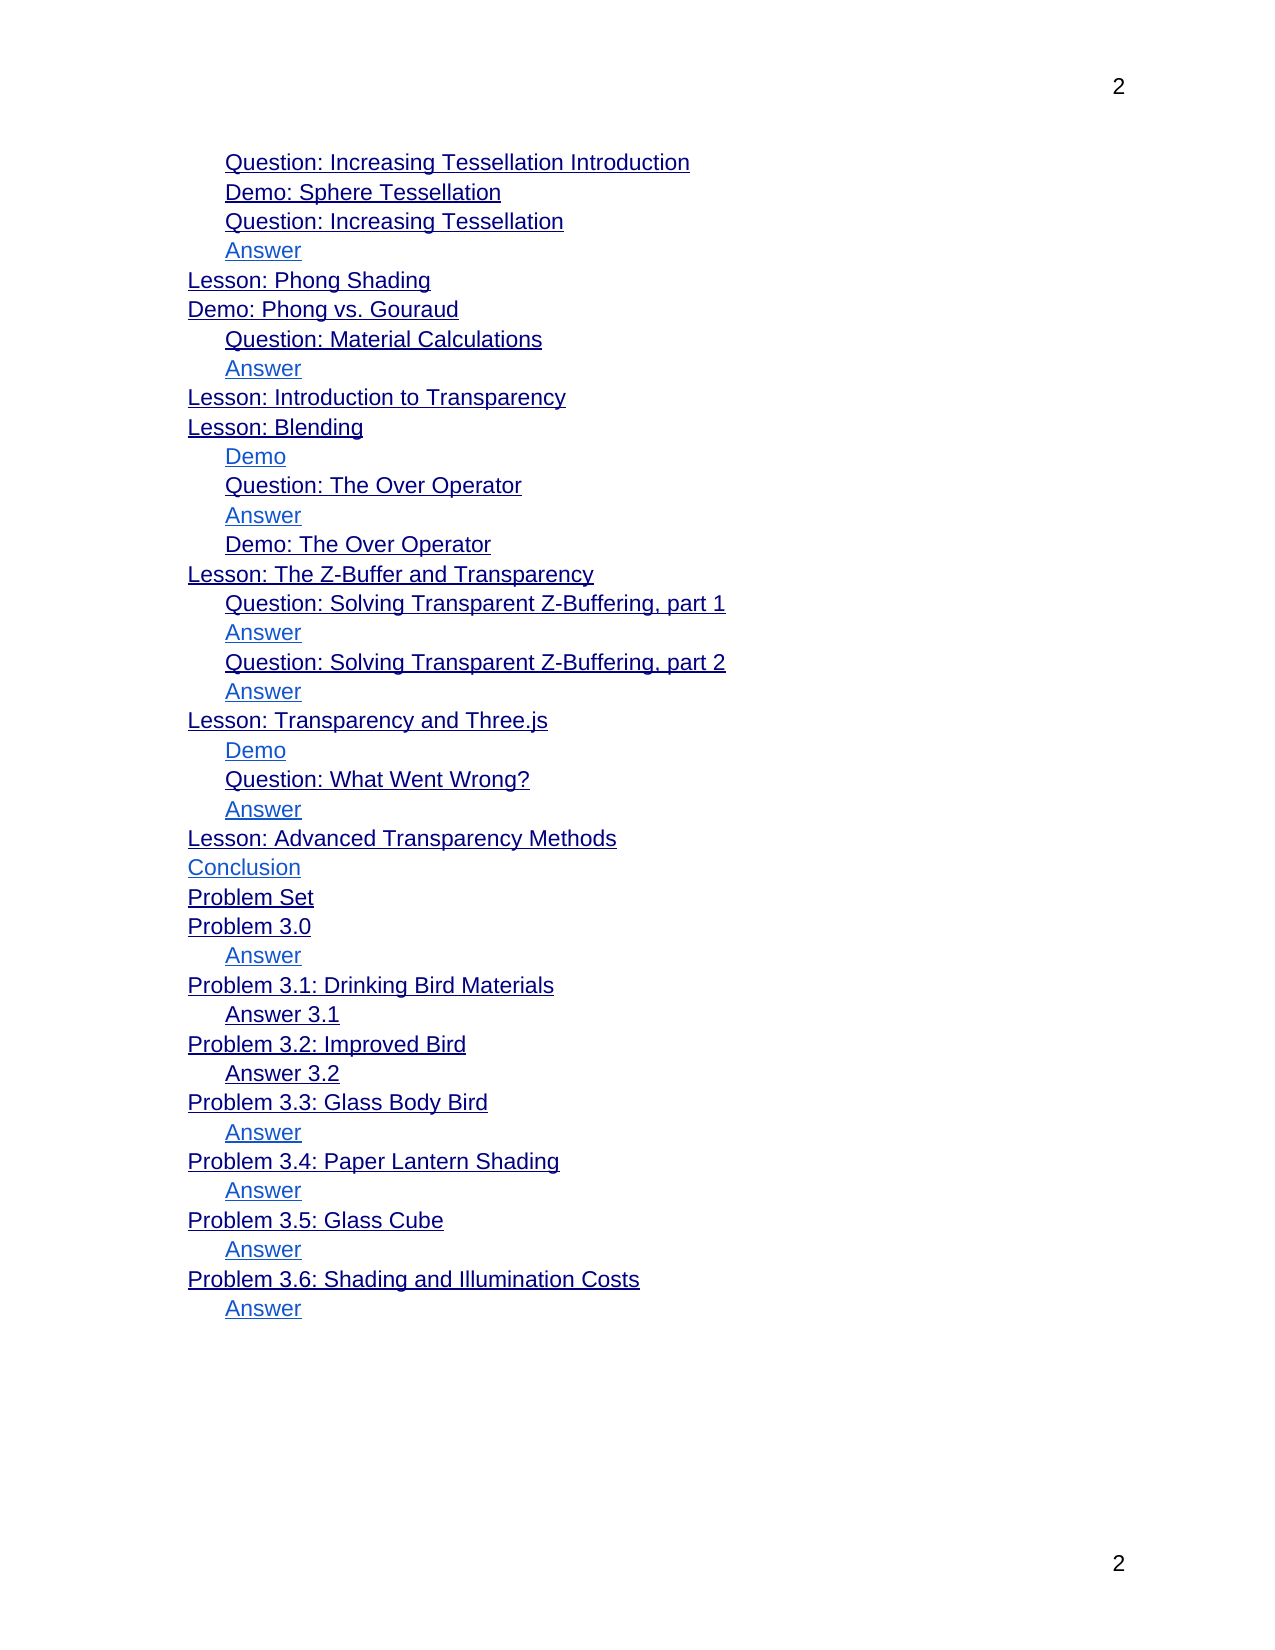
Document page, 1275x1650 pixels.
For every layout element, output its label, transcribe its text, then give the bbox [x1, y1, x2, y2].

text Demo: Phong vs. Gouraud [187, 297, 1125, 322]
text Lesson: Transparency and Three.js [187, 708, 1125, 734]
text Lesson: The Z-Buffer and Transparency [187, 561, 1125, 587]
text Answer [225, 356, 1125, 381]
text Question: The Over Operator [225, 473, 1125, 499]
text Lesson: Blending [187, 414, 1125, 440]
text Demo: Sphere Tessellation [225, 179, 1125, 205]
text Answer 3.2 [225, 1061, 1125, 1086]
text Answer [225, 238, 1125, 264]
text Answer [225, 1178, 1125, 1204]
text Question: Increasing Tessellation [225, 209, 1125, 234]
text Answer [225, 679, 1125, 704]
text Answer [225, 796, 1125, 822]
text Problem 3.2: Improved Bird [187, 1031, 1125, 1057]
text Answer [225, 943, 1125, 969]
text Question: What Went Wrong? [225, 767, 1125, 792]
text Lesson: Phong Shading [187, 267, 1125, 293]
text Problem Set [187, 884, 1125, 910]
text Problem 3.6: Shading and Illumination Costs [187, 1266, 1125, 1292]
text Demo [225, 444, 1125, 469]
text Problem 3.3: Glass Body Bird [187, 1090, 1125, 1116]
text Answer 3.1 [225, 1002, 1125, 1027]
text Question: Solving Transparent Z-Buffering, part 2 [225, 649, 1125, 675]
text Demo [225, 737, 1125, 763]
text Lesson: Advanced Transparency Methods [187, 826, 1125, 851]
text Answer [225, 1237, 1125, 1262]
text Question: Increasing Tessellation Introduction [225, 150, 1125, 176]
text Question: Material Calculations [225, 326, 1125, 352]
text Answer [225, 620, 1125, 646]
text Problem 3.1: Drinking Bird Materials [187, 972, 1125, 998]
text Answer [225, 1119, 1125, 1145]
text Conclusion [187, 855, 1125, 881]
text Problem 3.4: Paper Lantern Shading [187, 1149, 1125, 1174]
text Question: Solving Transparent Z-Buffering, part 1 [225, 591, 1125, 616]
text Problem 3.0 [187, 914, 1125, 939]
text Answer [225, 1296, 1125, 1321]
text Problem 3.5: Glass Cube [187, 1207, 1125, 1233]
text Answer [225, 502, 1125, 528]
text Demo: The Over Operator [225, 532, 1125, 557]
text Lesson: Introduction to Transparency [187, 385, 1125, 411]
